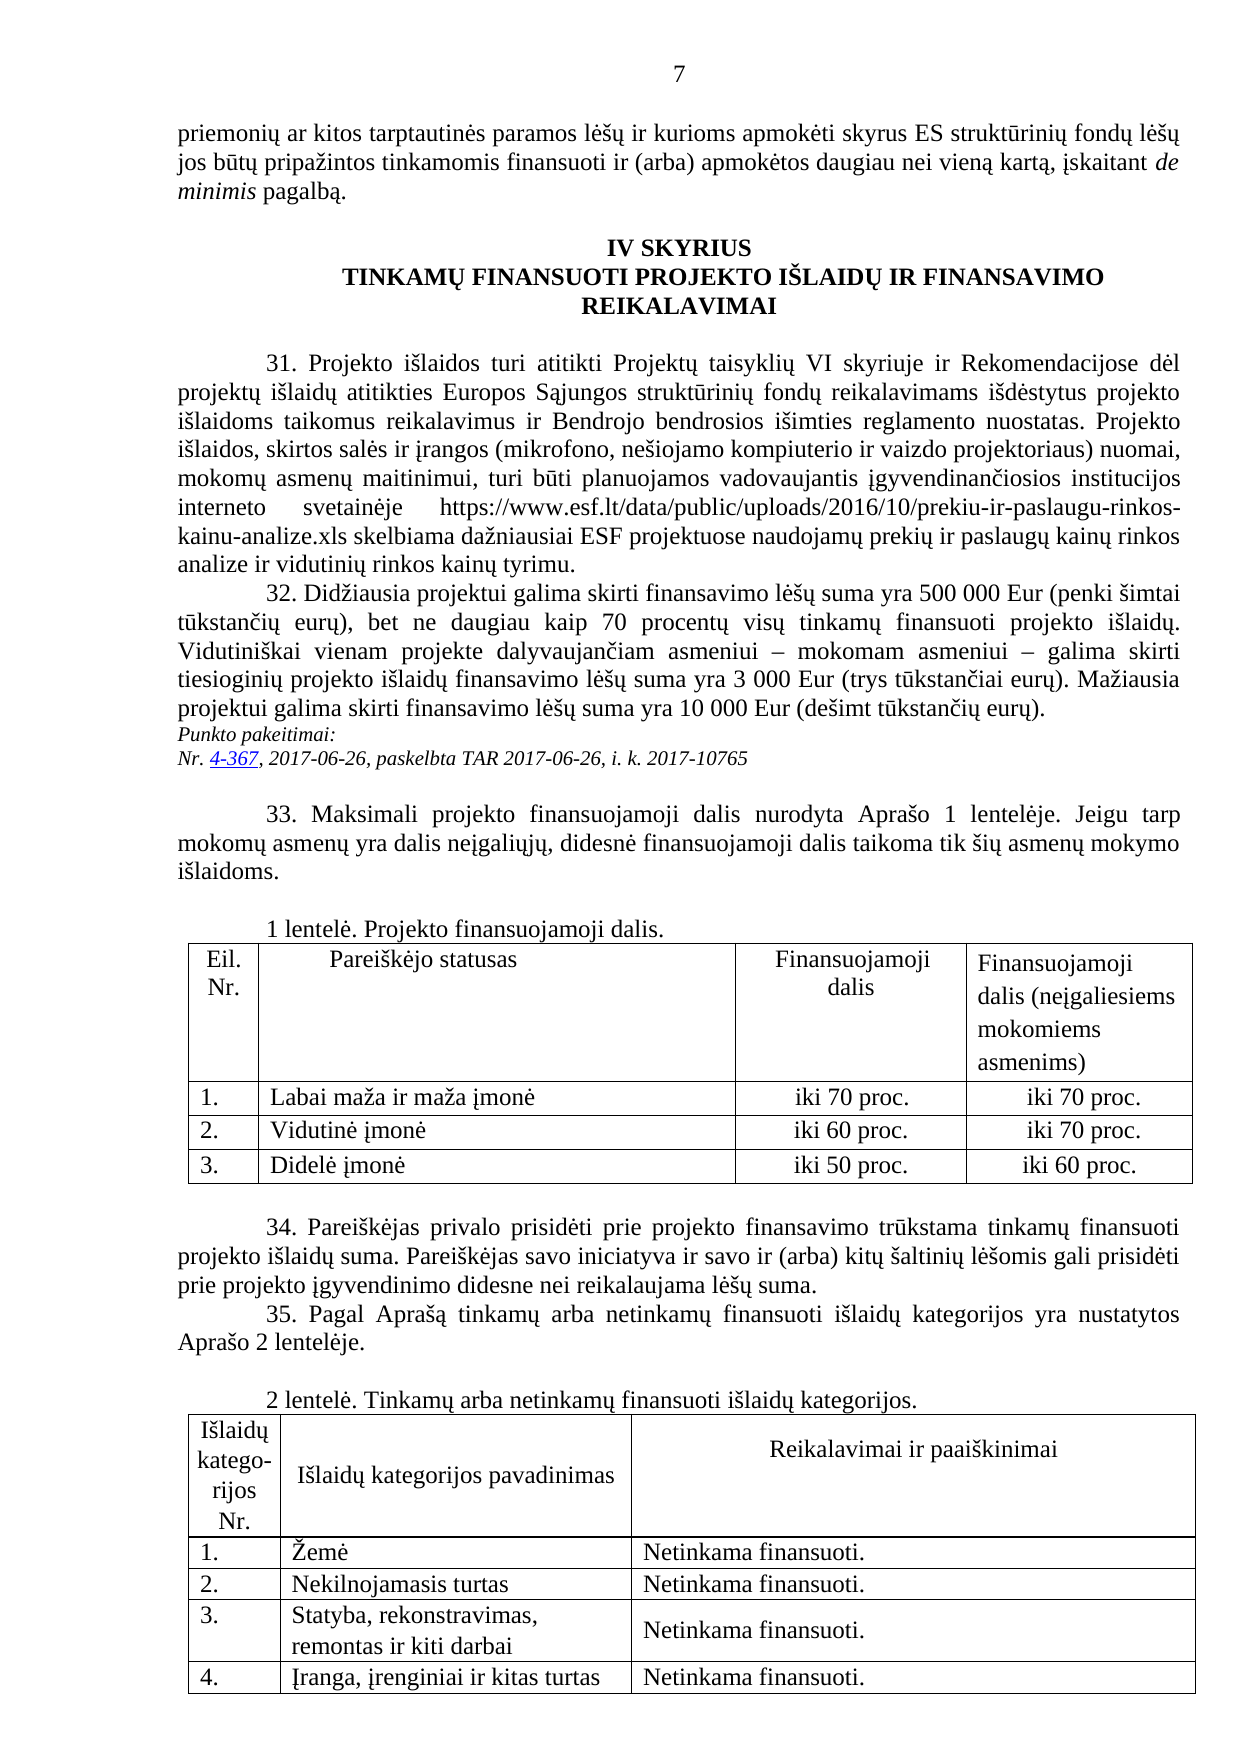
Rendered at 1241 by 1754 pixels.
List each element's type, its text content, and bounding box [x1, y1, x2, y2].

text IV SKYRIUS [177, 233, 1181, 262]
table_cell 3. [189, 1600, 280, 1661]
table_cell iki 60 proc. [736, 1116, 966, 1149]
table_cell 3. [189, 1150, 258, 1183]
table_header Reikalavimai ir paaiškinimai [632, 1415, 1195, 1536]
text 34. Pareiškėjas privalo prisidėti prie projekto finansavimo trūkstama tinkamų finansuoti projekto išlaidų suma. Pareiškėjas savo iniciatyva ir savo ir (arba) kitų šaltinių lėšomis gali prisidėti prie projekto įgyvendinimo didesne nei reikalaujama lėšų suma. [177, 1212, 1181, 1299]
text 31. Projekto išlaidos turi atitikti Projektų taisyklių VI skyriuje ir Rekomendacijose dėl projektų išlaidų atitikties Europos Sąjungos struktūrinių fondų reikalavimams išdėstytus projekto išlaidoms taikomus reikalavimus ir Bendrojo bendrosios išimties reglamento nuostatas. Projekto išlaidos, skirtos salės ir įrangos (mikrofono, nešiojamo kompiuterio ir vaizdo projektoriaus) nuomai, mokomų asmenų maitinimui, turi būti planuojamos vadovaujantis įgyvendinančiosios institucijos interneto svetainėje https://www.esf.lt/data/public/uploads/2016/10/prekiu-ir-paslaugu-rinkos-kainu-analize.xls skelbiama dažniausiai ESF projektuose naudojamų prekių ir paslaugų kainų rinkos analize ir vidutinių rinkos kainų tyrimu. [177, 348, 1181, 578]
table_header Išlaidų katego-rijos Nr. [189, 1415, 280, 1536]
table_cell Statyba, rekonstravimas, remontas ir kiti darbai [281, 1600, 631, 1661]
table_cell 1. [189, 1082, 258, 1114]
text priemonių ar kitos tarptautinės paramos lėšų ir kurioms apmokėti skyrus ES struktūrinių fondų lėšų jos būtų pripažintos tinkamomis finansuoti ir (arba) apmokėtos daugiau nei vieną kartą, įskaitant de minimis pagalbą. [177, 118, 1181, 204]
text Nr. 4-367, 2017-06-26, paskelbta TAR 2017-06-26, i. k. 2017-10765 [177, 746, 1181, 770]
table_cell Labai maža ir maža įmonė [259, 1082, 735, 1114]
text Punkto pakeitimai: [177, 722, 1181, 746]
table_cell Didelė įmonė [259, 1150, 735, 1183]
table_cell Įranga, įrenginiai ir kitas turtas [281, 1662, 631, 1693]
text TINKAMŲ FINANSUOTI PROJEKTO IŠLAIDŲ IR FINANSAVIMO REIKALAVIMAI [177, 262, 1181, 319]
table_cell Netinkama finansuoti. [632, 1538, 1195, 1568]
table_cell Žemė [281, 1538, 631, 1568]
table_header Finansuojamoji dalis (neįgaliesiems mokomiems asmenims) [967, 944, 1192, 1081]
table_header Eil. Nr. [189, 944, 258, 1081]
table_cell Nekilnojamasis turtas [281, 1569, 631, 1599]
text 35. Pagal Aprašą tinkamų arba netinkamų finansuoti išlaidų kategorijos yra nustatytos Aprašo 2 lentelėje. [177, 1299, 1181, 1356]
table_header Pareiškėjo statusas [259, 944, 735, 1081]
text 1 lentelė. Projekto finansuojamoji dalis. [177, 914, 1181, 943]
table_cell iki 60 proc. [967, 1150, 1192, 1183]
table_cell Netinkama finansuoti. [632, 1662, 1195, 1693]
text 33. Maksimali projekto finansuojamoji dalis nurodyta Aprašo 1 lentelėje. Jeigu tarp mokomų asmenų yra dalis neįgaliųjų, didesnė finansuojamoji dalis taikoma tik šių asmenų mokymo išlaidoms. [177, 799, 1181, 885]
table_cell 2. [189, 1569, 280, 1599]
table_cell Vidutinė įmonė [259, 1116, 735, 1149]
table_cell Netinkama finansuoti. [632, 1569, 1195, 1599]
table_cell Netinkama finansuoti. [632, 1600, 1195, 1661]
table_cell iki 70 proc. [736, 1082, 966, 1114]
table_header Išlaidų kategorijos pavadinimas [281, 1415, 631, 1536]
table_header Finansuojamoji dalis [736, 944, 966, 1081]
table_cell iki 70 proc. [967, 1116, 1192, 1149]
table_cell 2. [189, 1116, 258, 1149]
table_cell iki 70 proc. [967, 1082, 1192, 1114]
table_cell 4. [189, 1662, 280, 1693]
table_cell iki 50 proc. [736, 1150, 966, 1183]
table_cell 1. [189, 1538, 280, 1568]
text 32. Didžiausia projektui galima skirti finansavimo lėšų suma yra 500 000 Eur (penki šimtai tūkstančių eurų), bet ne daugiau kaip 70 procentų visų tinkamų finansuoti projekto išlaidų. Vidutiniškai vienam projekte dalyvaujančiam asmeniui – mokomam asmeniui – galima skirti tiesioginių projekto išlaidų finansavimo lėšų suma yra 3 000 Eur (trys tūkstančiai eurų). Mažiausia projektui galima skirti finansavimo lėšų suma yra 10 000 Eur (dešimt tūkstančių eurų). [177, 578, 1181, 722]
text 2 lentelė. Tinkamų arba netinkamų finansuoti išlaidų kategorijos. [177, 1385, 1181, 1414]
